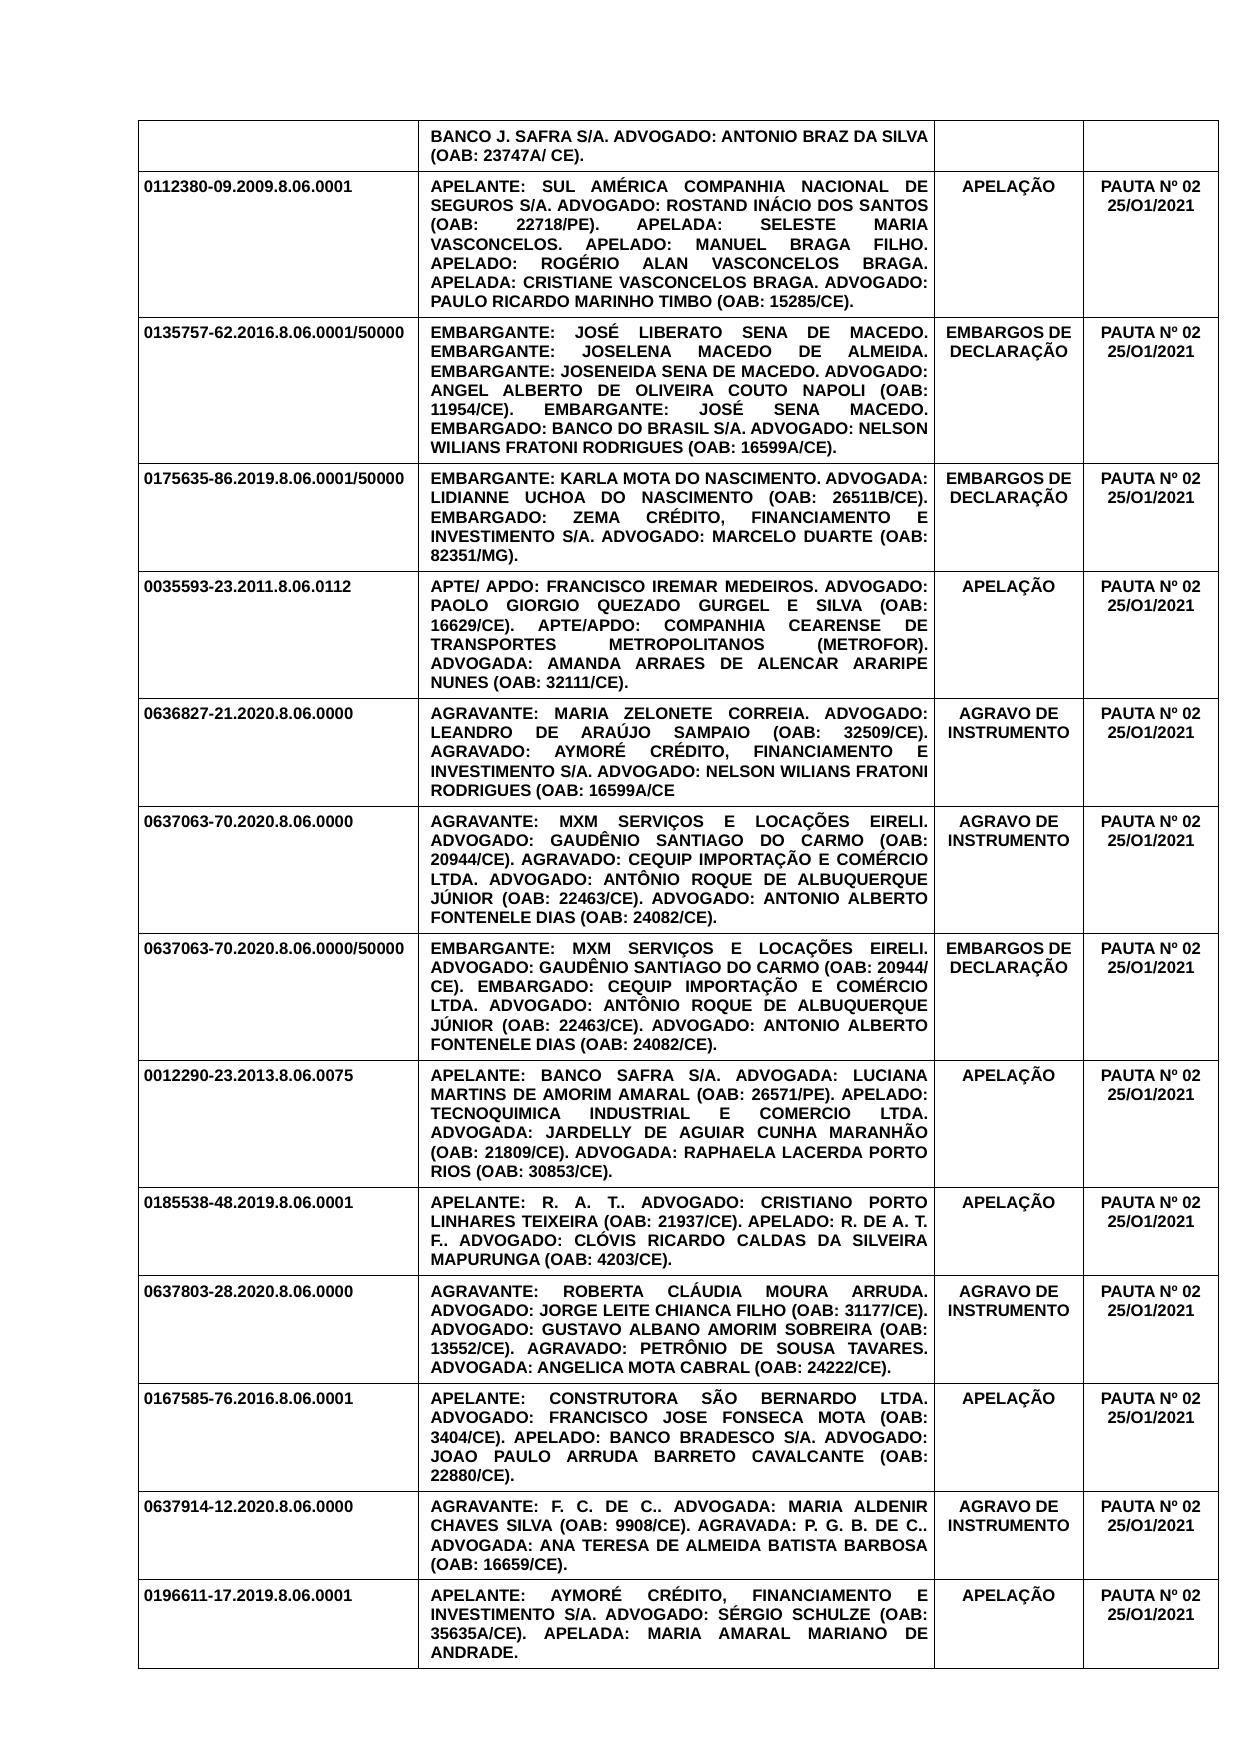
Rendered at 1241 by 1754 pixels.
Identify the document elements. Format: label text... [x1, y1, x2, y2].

table_cell APELANTE: BANCO SAFRA S/A. ADVOGADA: LUCIANA MARTINS DE AMORIM AMARAL (OAB: 26571/PE). APELADO: TECNOQUIMICA INDUSTRIAL E COMERCIO LTDA. ADVOGADA: JARDELLY DE AGUIAR CUNHA MARANHÃO (OAB: 21809/CE). ADVOGADA: RAPHAELA LACERDA PORTO RIOS (OAB: 30853/CE). [419, 1061, 934, 1186]
table_cell EMBARGANTE: JOSÉ LIBERATO SENA DE MACEDO. EMBARGANTE: JOSELENA MACEDO DE ALMEIDA. EMBARGANTE: JOSENEIDA SENA DE MACEDO. ADVOGADO: ANGEL ALBERTO DE OLIVEIRA COUTO NAPOLI (OAB: 11954/CE). EMBARGANTE: JOSÉ SENA MACEDO. EMBARGADO: BANCO DO BRASIL S/A. ADVOGADO: NELSON WILIANS FRATONI RODRIGUES (OAB: 16599A/CE). [419, 318, 934, 463]
table_cell 0012290-23.2013.8.06.0075 [139, 1061, 418, 1186]
table_cell 0135757-62.2016.8.06.0001/50000 [139, 318, 418, 463]
table_cell 0196611-17.2019.8.06.0001 [139, 1580, 418, 1668]
table_cell 0636827-21.2020.8.06.0000 [139, 699, 418, 806]
table_cell 0112380-09.2009.8.06.0001 [139, 172, 418, 317]
table_cell [1219, 1186, 1240, 1275]
table_cell PAUTA Nº 02 25/O1/2021 [1084, 318, 1218, 463]
table_cell [1219, 171, 1240, 317]
table_cell PAUTA Nº 02 25/O1/2021 [1084, 1580, 1218, 1668]
table_cell [1219, 1491, 1240, 1579]
table_cell PAUTA Nº 02 25/O1/2021 [1084, 807, 1218, 932]
table_cell 0637063-70.2020.8.06.0000 [139, 807, 418, 932]
table_cell [1219, 571, 1240, 698]
table_cell APELAÇÃO [935, 1188, 1083, 1275]
table_cell APELAÇÃO [935, 572, 1083, 698]
table_cell AGRAVANTE: MARIA ZELONETE CORREIA. ADVOGADO: LEANDRO DE ARAÚJO SAMPAIO (OAB: 32509/CE). AGRAVADO: AYMORÉ CRÉDITO, FINANCIAMENTO E INVESTIMENTO S/A. ADVOGADO: NELSON WILIANS FRATONI RODRIGUES (OAB: 16599A/CE [419, 699, 934, 806]
table_cell EMBARGOS DE DECLARAÇÃO [935, 318, 1083, 463]
table_cell APELANTE: AYMORÉ CRÉDITO, FINANCIAMENTO E INVESTIMENTO S/A. ADVOGADO: SÉRGIO SCHULZE (OAB: 35635A/CE). APELADA: MARIA AMARAL MARIANO DE ANDRADE. [419, 1580, 934, 1668]
table_cell [1219, 806, 1240, 932]
table_cell [139, 121, 418, 171]
table_cell PAUTA Nº 02 25/O1/2021 [1084, 1188, 1218, 1275]
table_cell [1219, 463, 1240, 571]
table_cell AGRAVANTE: ROBERTA CLÁUDIA MOURA ARRUDA. ADVOGADO: JORGE LEITE CHIANCA FILHO (OAB: 31177/CE). ADVOGADO: GUSTAVO ALBANO AMORIM SOBREIRA (OAB: 13552/CE). AGRAVADO: PETRÔNIO DE SOUSA TAVARES. ADVOGADA: ANGELICA MOTA CABRAL (OAB: 24222/CE). [419, 1276, 934, 1383]
table_cell 0167585-76.2016.8.06.0001 [139, 1384, 418, 1491]
table_cell PAUTA Nº 02 25/O1/2021 [1084, 1061, 1218, 1186]
table_cell APELAÇÃO [935, 172, 1083, 317]
table_cell EMBARGOS DE DECLARAÇÃO [935, 934, 1083, 1059]
table_cell 0637914-12.2020.8.06.0000 [139, 1492, 418, 1579]
table_cell APELANTE: CONSTRUTORA SÃO BERNARDO LTDA. ADVOGADO: FRANCISCO JOSE FONSECA MOTA (OAB: 3404/CE). APELADO: BANCO BRADESCO S/A. ADVOGADO: JOAO PAULO ARRUDA BARRETO CAVALCANTE (OAB: 22880/CE). [419, 1384, 934, 1491]
table_cell BANCO J. SAFRA S/A. ADVOGADO: ANTONIO BRAZ DA SILVA (OAB: 23747A/ CE). [419, 121, 934, 171]
table_cell PAUTA Nº 02 25/O1/2021 [1084, 699, 1218, 806]
table_cell [1219, 1579, 1240, 1668]
table_cell [1219, 120, 1240, 171]
table_cell 0185538-48.2019.8.06.0001 [139, 1188, 418, 1275]
table_cell APELANTE: SUL AMÉRICA COMPANHIA NACIONAL DE SEGUROS S/A. ADVOGADO: ROSTAND INÁCIO DOS SANTOS (OAB: 22718/PE). APELADA: SELESTE MARIA VASCONCELOS. APELADO: MANUEL BRAGA FILHO. APELADO: ROGÉRIO ALAN VASCONCELOS BRAGA. APELADA: CRISTIANE VASCONCELOS BRAGA. ADVOGADO: PAULO RICARDO MARINHO TIMBO (OAB: 15285/CE). [419, 172, 934, 317]
table_cell [1084, 121, 1218, 171]
table_cell PAUTA Nº 02 25/O1/2021 [1084, 464, 1218, 571]
table_cell AGRAVO DE INSTRUMENTO [935, 807, 1083, 932]
table_cell APELAÇÃO [935, 1061, 1083, 1186]
table_cell PAUTA Nº 02 25/O1/2021 [1084, 934, 1218, 1059]
table_cell PAUTA Nº 02 25/O1/2021 [1084, 572, 1218, 698]
table_cell 0637063-70.2020.8.06.0000/50000 [139, 934, 418, 1059]
table_cell [1219, 698, 1240, 806]
table_cell AGRAVO DE INSTRUMENTO [935, 1276, 1083, 1383]
table_cell APELAÇÃO [935, 1384, 1083, 1491]
table_cell 0175635-86.2019.8.06.0001/50000 [139, 464, 418, 571]
table_cell PAUTA Nº 02 25/O1/2021 [1084, 1384, 1218, 1491]
table_cell [1219, 1275, 1240, 1383]
table_cell PAUTA Nº 02 25/O1/2021 [1084, 172, 1218, 317]
table_cell EMBARGANTE: KARLA MOTA DO NASCIMENTO. ADVOGADA: LIDIANNE UCHOA DO NASCIMENTO (OAB: 26511B/CE). EMBARGADO: ZEMA CRÉDITO, FINANCIAMENTO E INVESTIMENTO S/A. ADVOGADO: MARCELO DUARTE (OAB: 82351/MG). [419, 464, 934, 571]
table_cell PAUTA Nº 02 25/O1/2021 [1084, 1276, 1218, 1383]
table_cell APELAÇÃO [935, 1580, 1083, 1668]
table_cell [935, 121, 1083, 171]
table_cell AGRAVO DE INSTRUMENTO [935, 699, 1083, 806]
table_cell [1219, 933, 1240, 1059]
table_cell AGRAVANTE: MXM SERVIÇOS E LOCAÇÕES EIRELI. ADVOGADO: GAUDÊNIO SANTIAGO DO CARMO (OAB: 20944/CE). AGRAVADO: CEQUIP IMPORTAÇÃO E COMÉRCIO LTDA. ADVOGADO: ANTÔNIO ROQUE DE ALBUQUERQUE JÚNIOR (OAB: 22463/CE). ADVOGADO: ANTONIO ALBERTO FONTENELE DIAS (OAB: 24082/CE). [419, 807, 934, 932]
table_cell AGRAVANTE: F. C. DE C.. ADVOGADA: MARIA ALDENIR CHAVES SILVA (OAB: 9908/CE). AGRAVADA: P. G. B. DE C.. ADVOGADA: ANA TERESA DE ALMEIDA BATISTA BARBOSA (OAB: 16659/CE). [419, 1492, 934, 1579]
table_cell APELANTE: R. A. T.. ADVOGADO: CRISTIANO PORTO LINHARES TEIXEIRA (OAB: 21937/CE). APELADO: R. DE A. T. F.. ADVOGADO: CLÓVIS RICARDO CALDAS DA SILVEIRA MAPURUNGA (OAB: 4203/CE). [419, 1188, 934, 1275]
table_cell [1219, 1060, 1240, 1186]
table_cell EMBARGOS DE DECLARAÇÃO [935, 464, 1083, 571]
table_cell EMBARGANTE: MXM SERVIÇOS E LOCAÇÕES EIRELI. ADVOGADO: GAUDÊNIO SANTIAGO DO CARMO (OAB: 20944/ CE). EMBARGADO: CEQUIP IMPORTAÇÃO E COMÉRCIO LTDA. ADVOGADO: ANTÔNIO ROQUE DE ALBUQUERQUE JÚNIOR (OAB: 22463/CE). ADVOGADO: ANTONIO ALBERTO FONTENELE DIAS (OAB: 24082/CE). [419, 934, 934, 1059]
table_cell AGRAVO DE INSTRUMENTO [935, 1492, 1083, 1579]
table_cell [1219, 1383, 1240, 1491]
table_cell [1219, 317, 1240, 463]
table_cell APTE/ APDO: FRANCISCO IREMAR MEDEIROS. ADVOGADO: PAOLO GIORGIO QUEZADO GURGEL E SILVA (OAB: 16629/CE). APTE/APDO: COMPANHIA CEARENSE DE TRANSPORTES METROPOLITANOS (METROFOR). ADVOGADA: AMANDA ARRAES DE ALENCAR ARARIPE NUNES (OAB: 32111/CE). [419, 572, 934, 698]
table_cell PAUTA Nº 02 25/O1/2021 [1084, 1492, 1218, 1579]
table_cell 0035593-23.2011.8.06.0112 [139, 572, 418, 698]
table_cell 0637803-28.2020.8.06.0000 [139, 1276, 418, 1383]
